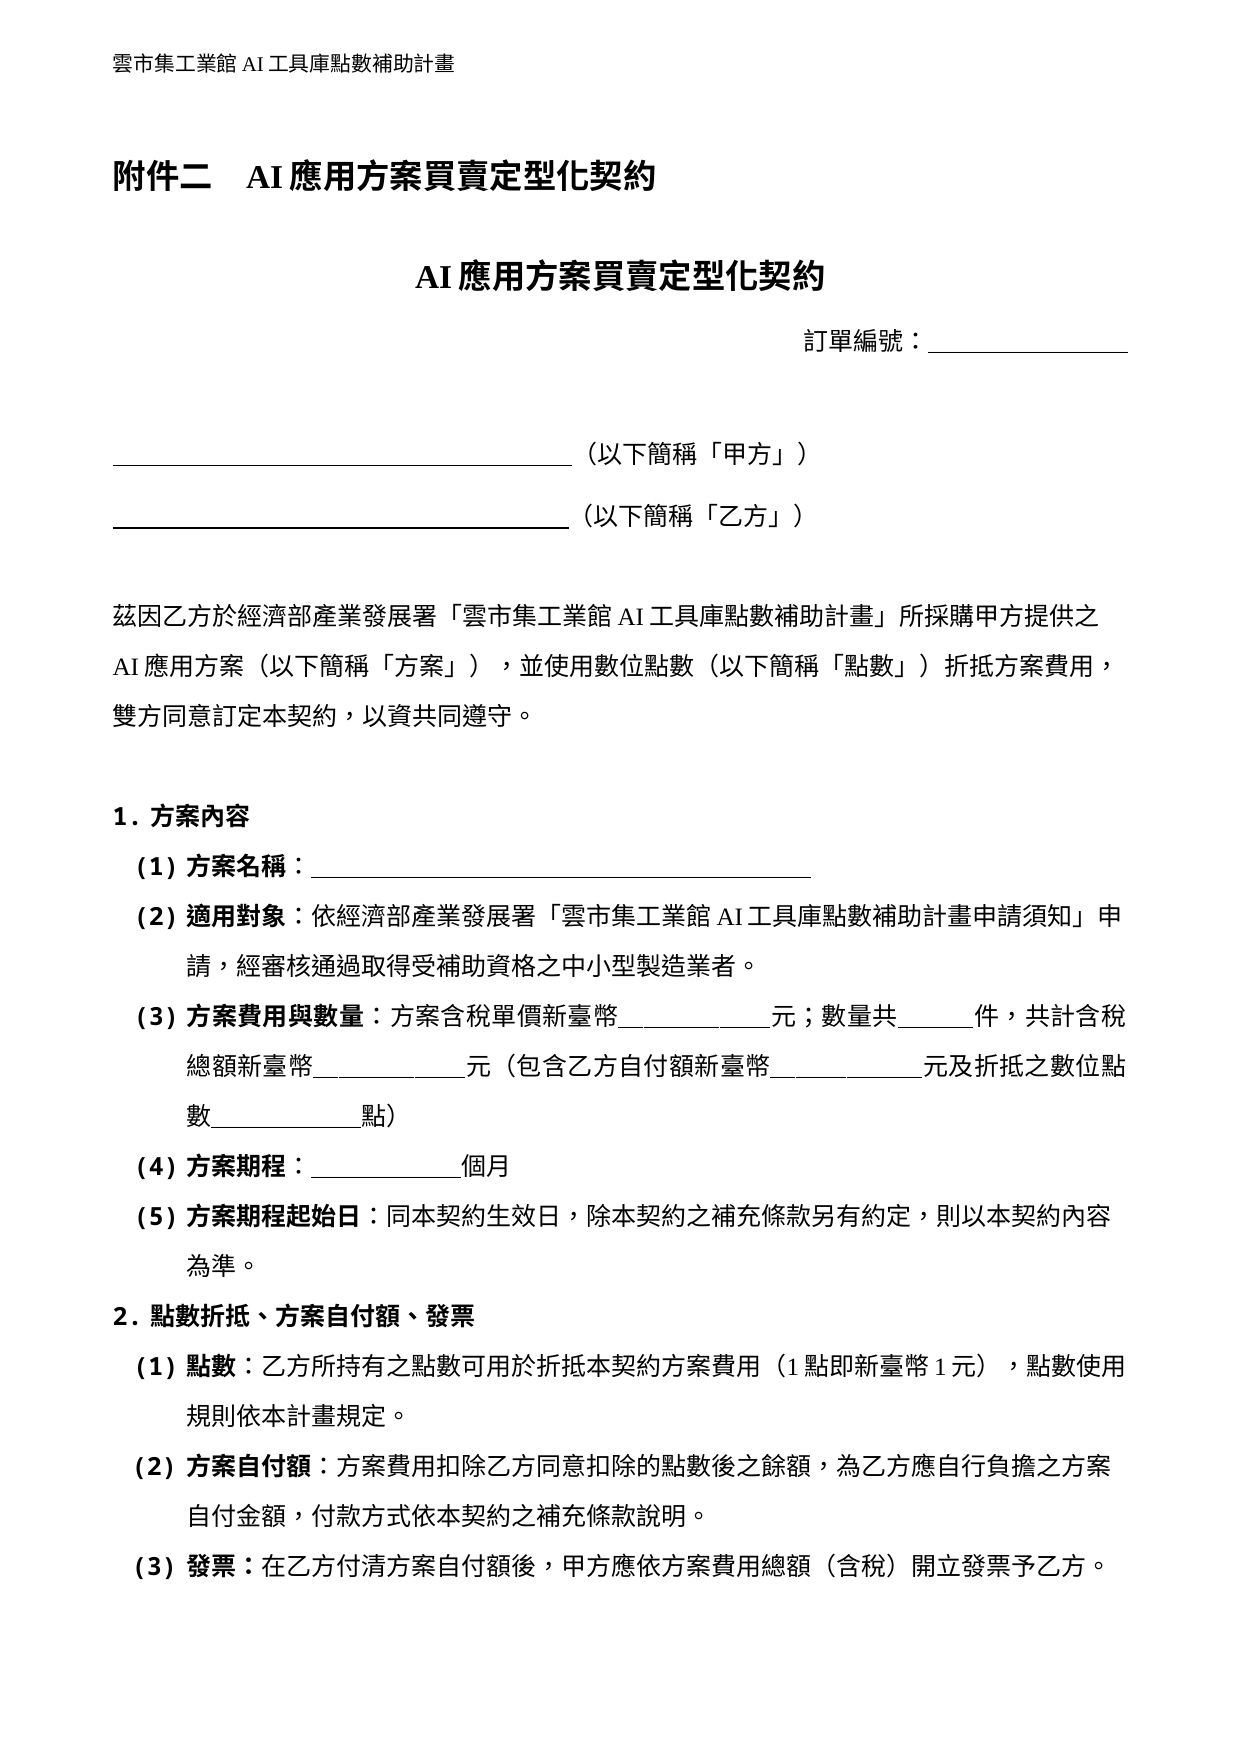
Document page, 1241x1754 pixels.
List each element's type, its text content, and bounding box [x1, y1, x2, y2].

list 適用對象：依經濟部產業發展署「雲市集工業館AI工具庫點數補助計畫申請須知」申請，經審核通過取得受補助資格之中小型製造業者。 [178, 886, 1128, 986]
list 方案費用與數量：方案含稅單價新臺幣＿＿＿＿＿＿元；數量共＿＿＿件，共計含稅總額新臺幣＿＿＿＿＿＿元（包含乙方自付額新臺幣＿＿＿＿＿＿元及折抵之數位點數＿＿＿＿＿＿點） [179, 986, 1128, 1136]
list 方案內容 [112, 786, 1128, 836]
text AI應用方案買賣定型化契約 [112, 248, 1128, 298]
list 方案名稱：＿＿＿＿＿＿＿＿＿＿＿＿＿＿＿＿＿＿＿＿ [178, 836, 1128, 886]
text 訂單編號：＿＿＿＿＿＿＿＿ [650, 311, 1128, 361]
list 點數折抵、方案自付額、發票 [112, 1286, 1128, 1336]
list 發票：在乙方付清方案自付額後，甲方應依方案費用總額（含稅）開立發票予乙方。 [177, 1536, 1128, 1586]
text 茲因乙方於經濟部產業發展署「雲市集工業館AI工具庫點數補助計畫」所採購甲方提供之AI應用方案（以下簡稱「方案」），並使用數位點數（以下簡稱「點數」）折抵方案費用，雙方同意訂定本契約，以資共同遵守。 [112, 586, 1128, 736]
text （以下簡稱「甲方」） [112, 423, 1128, 473]
list 點數：乙方所持有之點數可用於折抵本契約方案費用（1點即新臺幣1元），點數使用規則依本計畫規定。 [178, 1336, 1128, 1436]
list 方案期程：＿＿＿＿＿＿個月 [178, 1136, 1128, 1186]
list 方案期程起始日：同本契約生效日，除本契約之補充條款另有約定，則以本契約內容為準。 [178, 1186, 1128, 1286]
subtitle 附件二 AI應用方案買賣定型化契約 [112, 150, 1128, 198]
text （以下簡稱「乙方」） [112, 486, 1128, 536]
list 方案自付額：方案費用扣除乙方同意扣除的點數後之餘額，為乙方應自行負擔之方案自付金額，付款方式依本契約之補充條款說明。 [177, 1436, 1128, 1536]
